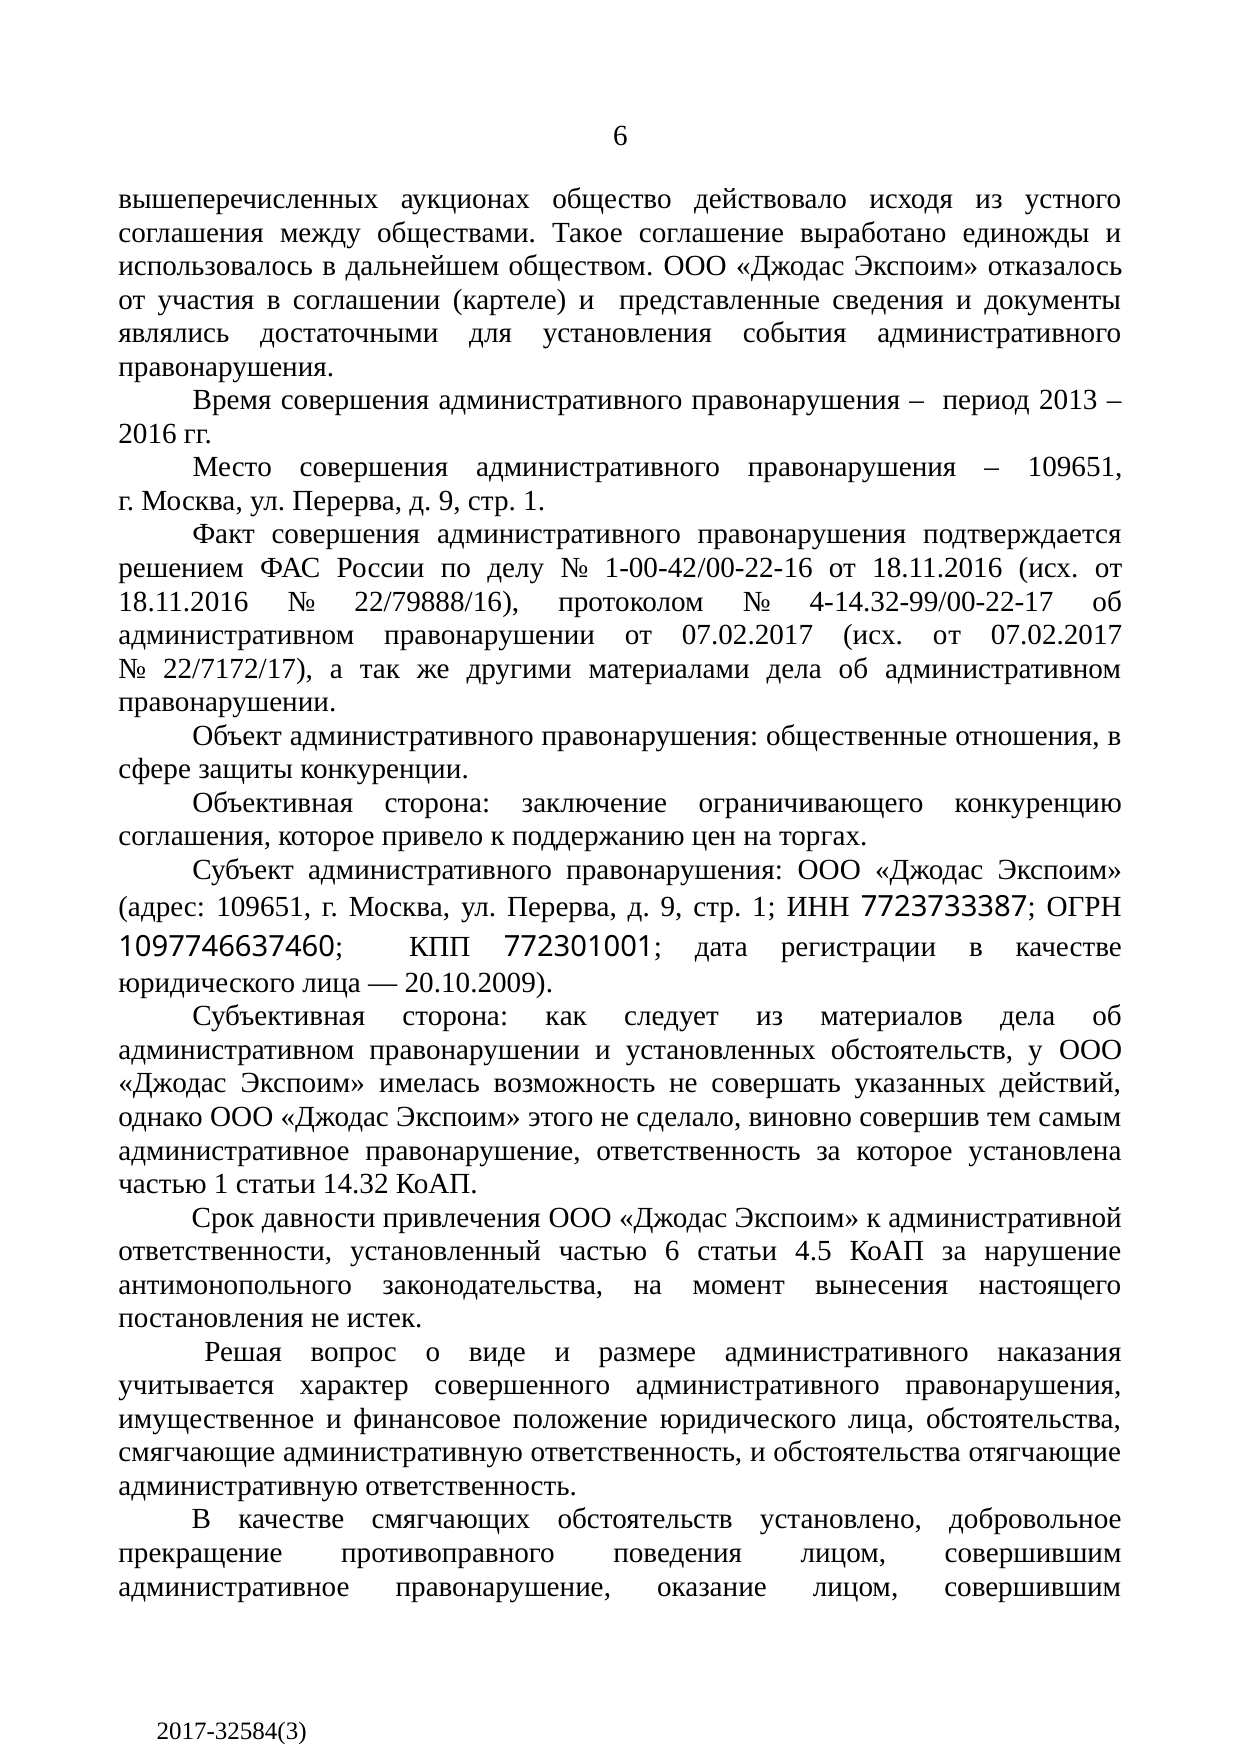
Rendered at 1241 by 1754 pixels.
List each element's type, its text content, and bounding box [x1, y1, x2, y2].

text Факт совершения административного правонарушения подтверждается решением ФАС России по делу № 1-00-42/00-22-16 от 18.11.2016 (исх. от 18.11.2016 № 22/79888/16), протоколом № 4-14.32-99/00-22-17 об административном правонарушении от 07.02.2017 (исх. от 07.02.2017 № 22/7172/17), а так же другими материалами дела об административном правонарушении. [118, 517, 1122, 718]
text Срок давности привлечения ООО «Джодас Экспоим» к административной ответственности, установленный частью 6 статьи 4.5 КоАП за нарушение антимонопольного законодательства, на момент вынесения настоящего постановления не истек. [118, 1200, 1122, 1334]
text Субъективная сторона: как следует из материалов дела об административном правонарушении и установленных обстоятельств, у ООО «Джодас Экспоим» имелась возможность не совершать указанных действий, однако ООО «Джодас Экспоим» этого не сделало, виновно совершив тем самым административное правонарушение, ответственность за которое установлена частью 1 статьи 14.32 КоАП. [118, 998, 1122, 1200]
text В качестве смягчающих обстоятельств установлено, добровольное прекращение противоправного поведения лицом, совершившим административное правонарушение, оказание лицом, совершившим [118, 1502, 1122, 1602]
text Решая вопрос о виде и размере административного наказания учитывается характер совершенного административного правонарушения, имущественное и финансовое положение юридического лица, обстоятельства, смягчающие административную ответственность, и обстоятельства отягчающие административную ответственность. [118, 1334, 1122, 1502]
text вышеперечисленных аукционах общество действовало исходя из устного соглашения между обществами. Такое соглашение выработано единожды и использовалось в дальнейшем обществом. ООО «Джодас Экспоим» отказалось от участия в соглашении (картеле) и представленные сведения и документы являлись достаточными для установления события административного правонарушения. [118, 181, 1122, 382]
text Объективная сторона: заключение ограничивающего конкуренцию соглашения, которое привело к поддержанию цен на торгах. [118, 785, 1122, 852]
text Объект административного правонарушения: общественные отношения, в сфере защиты конкуренции. [118, 718, 1122, 785]
text Субъект административного правонарушения: ООО «Джодас Экспоим» (адрес: 109651, г. Москва, ул. Перерва, д. 9, стр. 1; ИНН 7723733387; ОГРН 1097746637460; КПП 772301001; дата регистрации в качестве юридического лица — 20.10.2009). [118, 852, 1122, 998]
text Время совершения административного правонарушения – период 2013 – 2016 гг. [118, 382, 1122, 449]
text Место совершения административного правонарушения – 109651, г. Москва, ул. Перерва, д. 9, стр. 1. [118, 449, 1122, 517]
